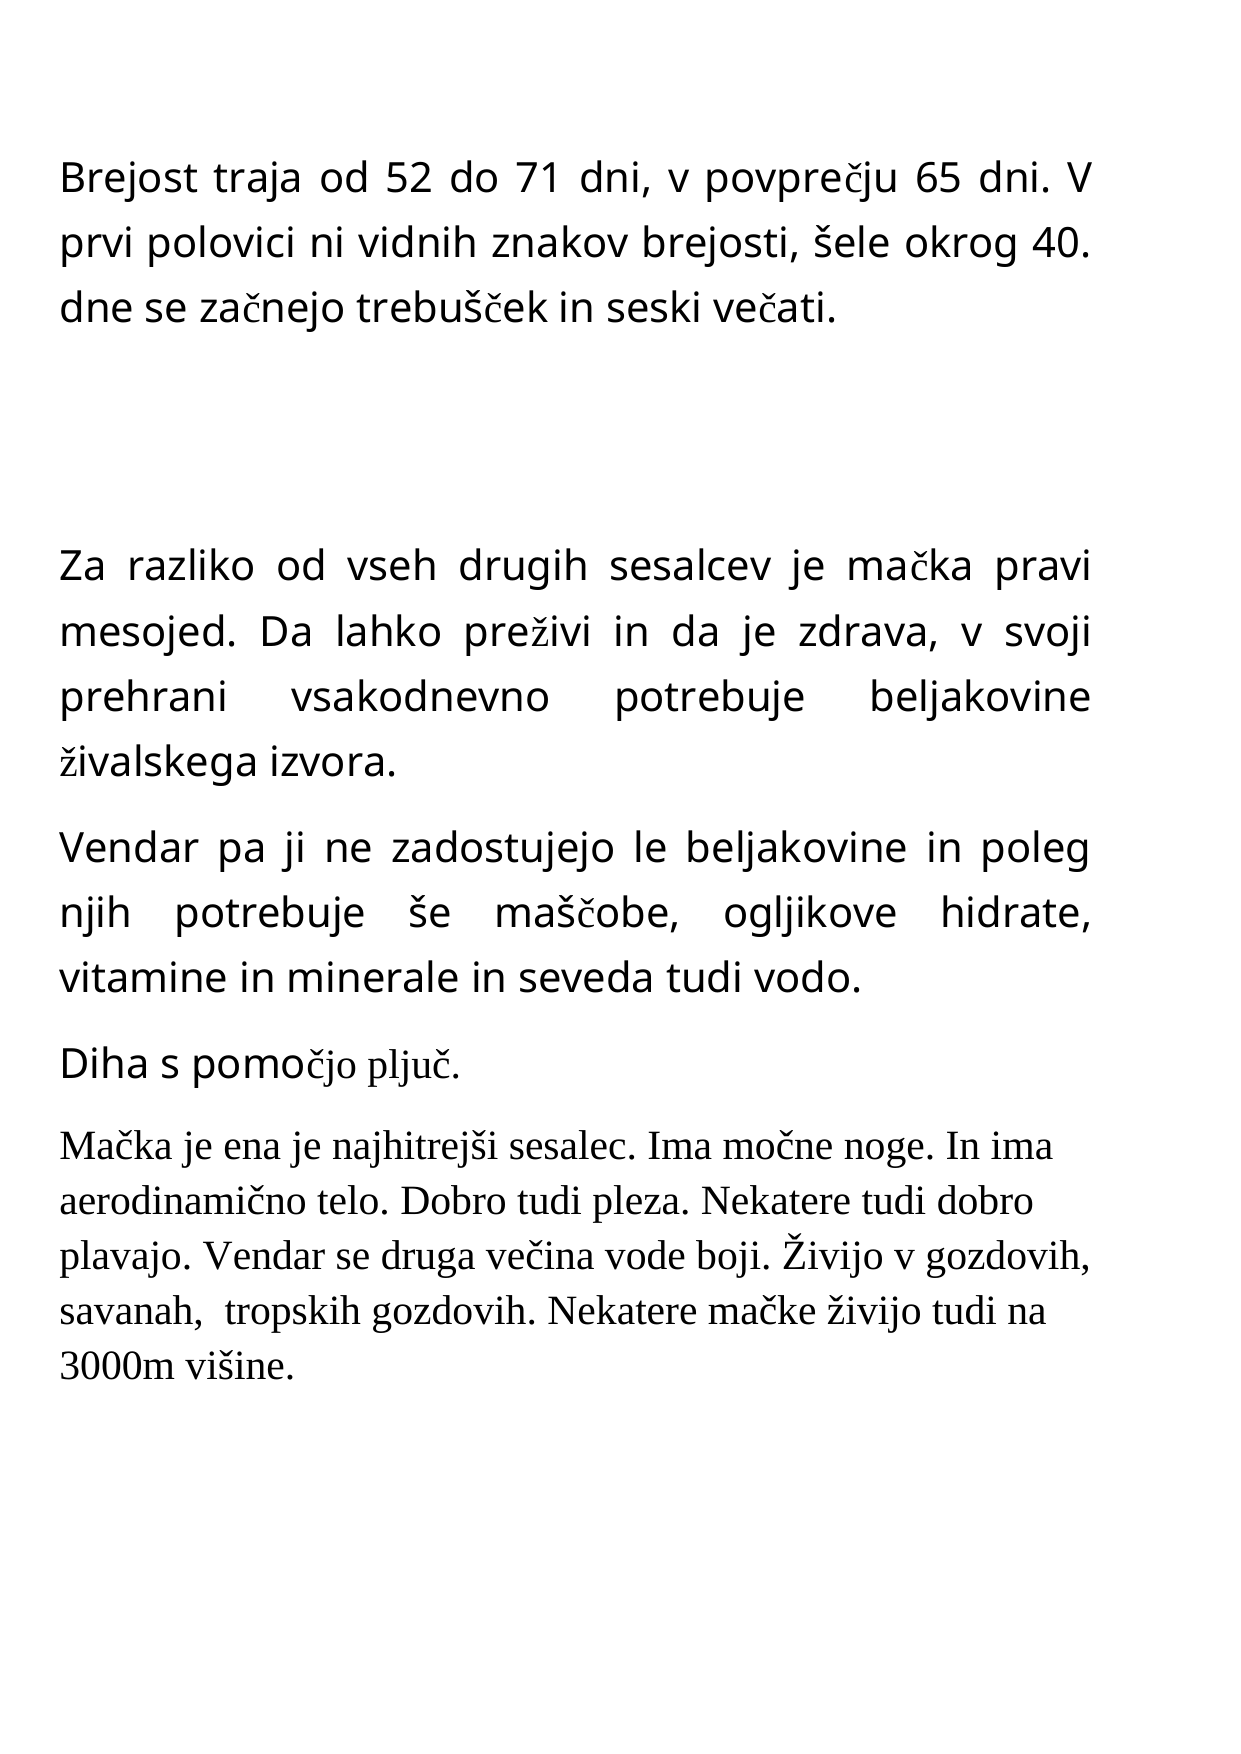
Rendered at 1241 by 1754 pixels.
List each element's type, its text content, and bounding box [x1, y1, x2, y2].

text Vendar pa ji ne zadostujejo le beljakovine in poleg njih potrebuje še maščobe, ogljikove hidrate, vitamine in minerale in seveda tudi vodo. [59, 818, 1093, 1005]
text Mačka je ena je najhitrejši sesalec. Ima močne noge. In ima aerodinamično telo. Dobro tudi pleza. Nekatere tudi dobro plavajo. Vendar se druga večina vode boji. Živijo v gozdovih, savanah, tropskih gozdovih. Nekatere mačke živijo tudi na 3000m višine. [59, 1120, 1093, 1389]
text Diha s pomočjo pljuč. [59, 1034, 1093, 1091]
text Za razliko od vseh drugih sesalcev je mačka pravi mesojed. Da lahko preživi in da je zdrava, v svoji prehrani vsakodnevno potrebuje beljakovine živalskega izvora. [59, 536, 1093, 788]
text Brejost traja od 52 do 71 dni, v povprečju 65 dni. V prvi polovici ni vidnih znakov brejosti, šele okrog 40. dne se začnejo trebušček in seski večati. [59, 148, 1093, 335]
